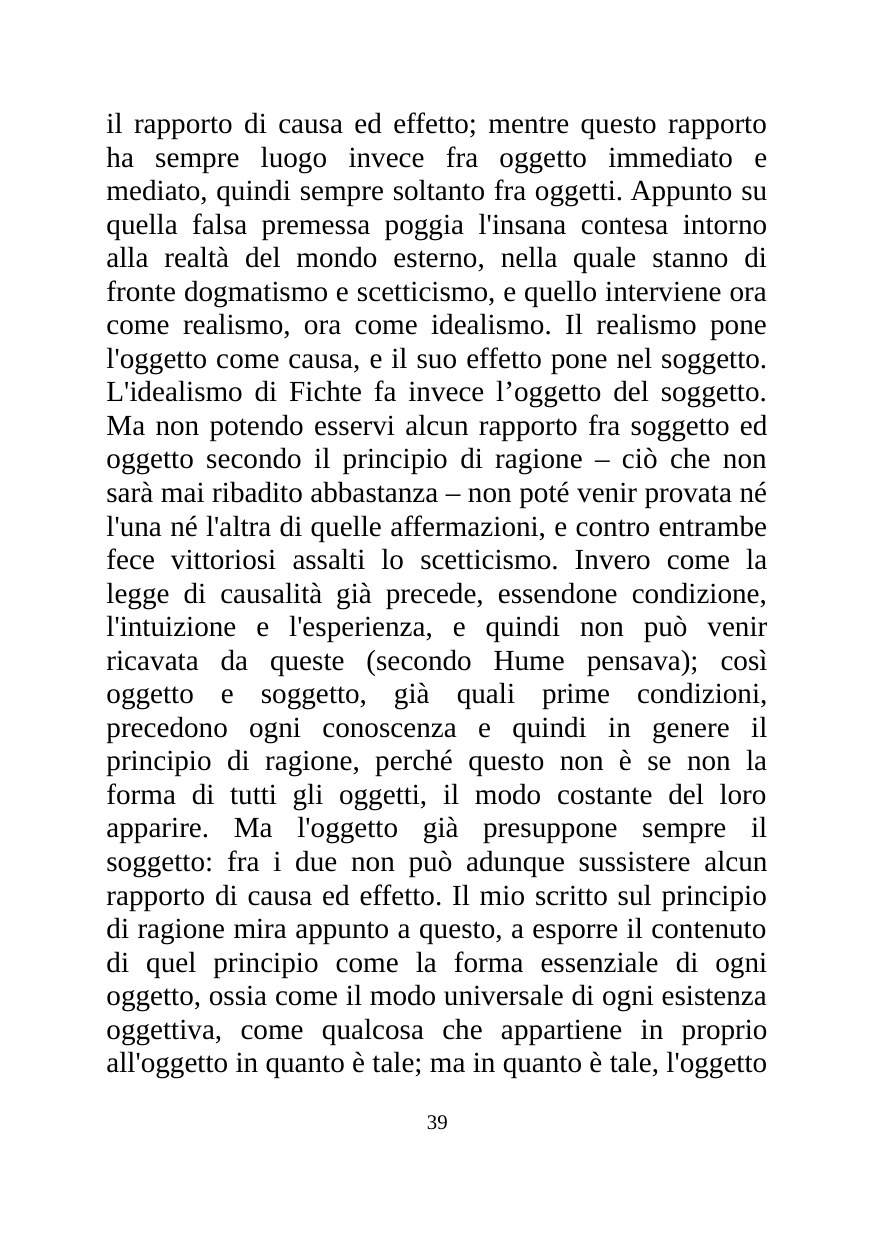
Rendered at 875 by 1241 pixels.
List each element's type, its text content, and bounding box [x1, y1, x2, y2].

text il rapporto di causa ed effetto; mentre questo rapporto ha sempre luogo invece fra oggetto immediato e mediato, quindi sempre soltanto fra oggetti. Appunto su quella falsa premessa poggia l'insana contesa intorno alla realtà del mondo esterno, nella quale stanno di fronte dogmatismo e scetticismo, e quello interviene ora come realismo, ora come idealismo. Il realismo pone l'oggetto come causa, e il suo effetto pone nel soggetto. L'idealismo di Fichte fa invece l’oggetto del soggetto. Ma non potendo esservi alcun rapporto fra soggetto ed oggetto secondo il principio di ragione – ciò che non sarà mai ribadito abbastanza – non poté venir provata né l'una né l'altra di quelle affermazioni, e contro entrambe fece vittoriosi assalti lo scetticismo. Invero come la legge di causalità già precede, essendone condizione, l'intuizione e l'esperienza, e quindi non può venir ricavata da queste (secondo Hume pensava); così oggetto e soggetto, già quali prime condizioni, precedono ogni conoscenza e quindi in genere il principio di ragione, perché questo non è se non la forma di tutti gli oggetti, il modo costante del loro apparire. Ma l'oggetto già presuppone sempre il soggetto: fra i due non può adunque sussistere alcun rapporto di causa ed effetto. Il mio scritto sul principio di ragione mira appunto a questo, a esporre il contenuto di quel principio come la forma essenziale di ogni oggetto, ossia come il modo universale di ogni esistenza oggettiva, come qualcosa che appartiene in proprio all'oggetto in quanto è tale; ma in quanto è tale, l'oggetto [106, 106, 768, 1079]
